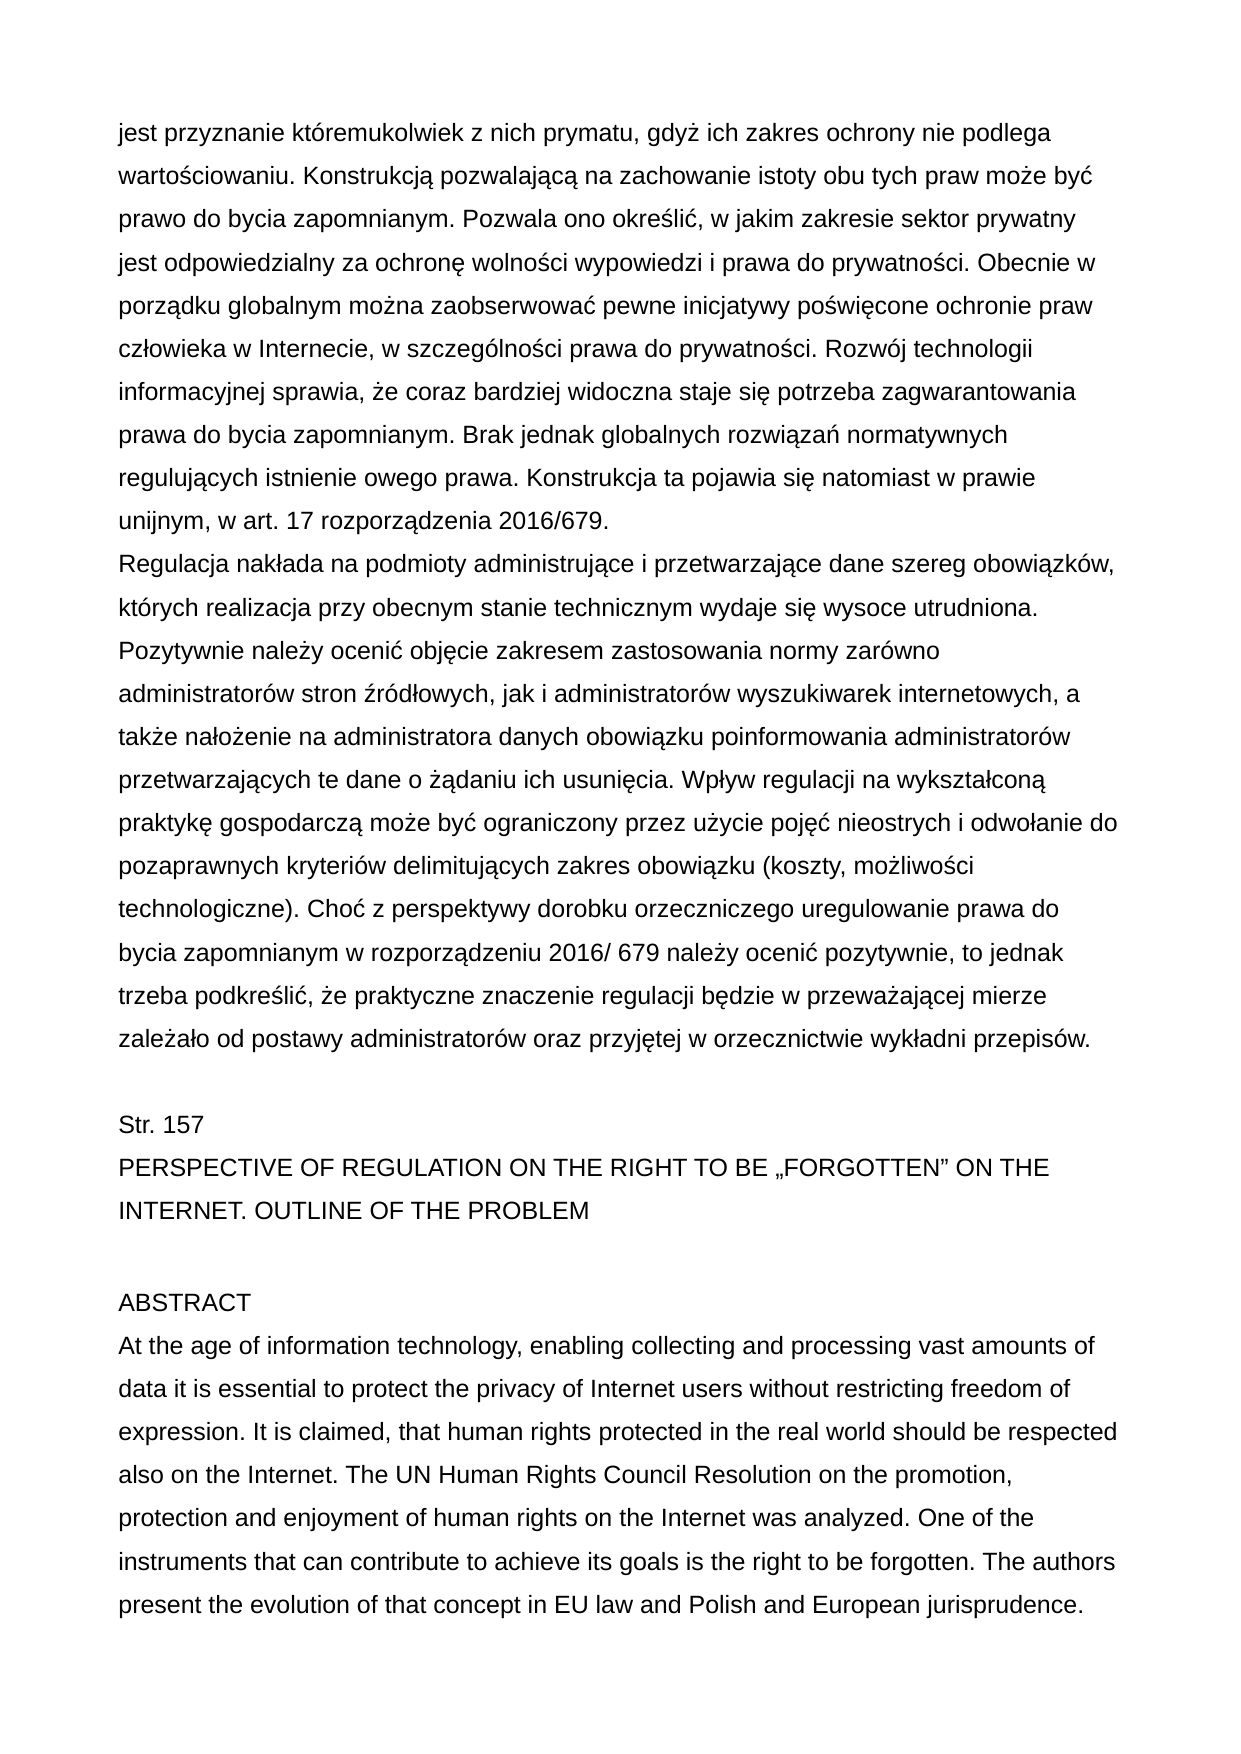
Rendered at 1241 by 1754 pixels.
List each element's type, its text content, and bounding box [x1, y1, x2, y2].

subtitle ABSTRACT [118, 1288, 1122, 1317]
text PERSPECTIVE OF REGULATION ON THE RIGHT TO BE „FORGOTTEN” ON THE INTERNET. OUTLINE OF THE PROBLEM [118, 1153, 1122, 1225]
text At the age of information technology, enabling collecting and processing vast amounts of data it is essential to protect the privacy of Internet users without restricting freedom of expression. It is claimed, that human rights protected in the real world should be respected also on the Internet. The UN Human Rights Council Resolution on the promotion, protection and enjoyment of human rights on the Internet was analyzed. One of the instruments that can contribute to achieve its goals is the right to be forgotten. The authors present the evolution of that concept in EU law and Polish and European jurisprudence. [118, 1331, 1122, 1618]
text Regulacja nakłada na podmioty administrujące i przetwarzające dane szereg obowiązków, których realizacja przy obecnym stanie technicznym wydaje się wysoce utrudniona. Pozytywnie należy ocenić objęcie zakresem zastosowania normy zarówno administratorów stron źródłowych, jak i administratorów wyszukiwarek internetowych, a także nałożenie na administratora danych obowiązku poinformowania administratorów przetwarzających te dane o żądaniu ich usunięcia. Wpływ regulacji na wykształconą praktykę gospodarczą może być ograniczony przez użycie pojęć nieostrych i odwołanie do pozaprawnych kryteriów delimitujących zakres obowiązku (koszty, możliwości technologiczne). Choć z perspektywy dorobku orzeczniczego uregulowanie prawa do bycia zapomnianym w rozporządzeniu 2016/ 679 należy ocenić pozytywnie, to jednak trzeba podkreślić, że praktyczne znaczenie regulacji będzie w przeważającej mierze zależało od postawy administratorów oraz przyjętej w orzecznictwie wykładni przepisów. [118, 549, 1122, 1052]
text Str. 157 [118, 1110, 1122, 1139]
text jest przyznanie któremukolwiek z nich prymatu, gdyż ich zakres ochrony nie podlega wartościowaniu. Konstrukcją pozwalającą na zachowanie istoty obu tych praw może być prawo do bycia zapomnianym. Pozwala ono określić, w jakim zakresie sektor prywatny jest odpowiedzialny za ochronę wolności wypowiedzi i prawa do prywatności. Obecnie w porządku globalnym można zaobserwować pewne inicjatywy poświęcone ochronie praw człowieka w Internecie, w szczególności prawa do prywatności. Rozwój technologii informacyjnej sprawia, że coraz bardziej widoczna staje się potrzeba zagwarantowania prawa do bycia zapomnianym. Brak jednak globalnych rozwiązań normatywnych regulujących istnienie owego prawa. Konstrukcja ta pojawia się natomiast w prawie unijnym, w art. 17 rozporządzenia 2016/679. [118, 118, 1122, 535]
